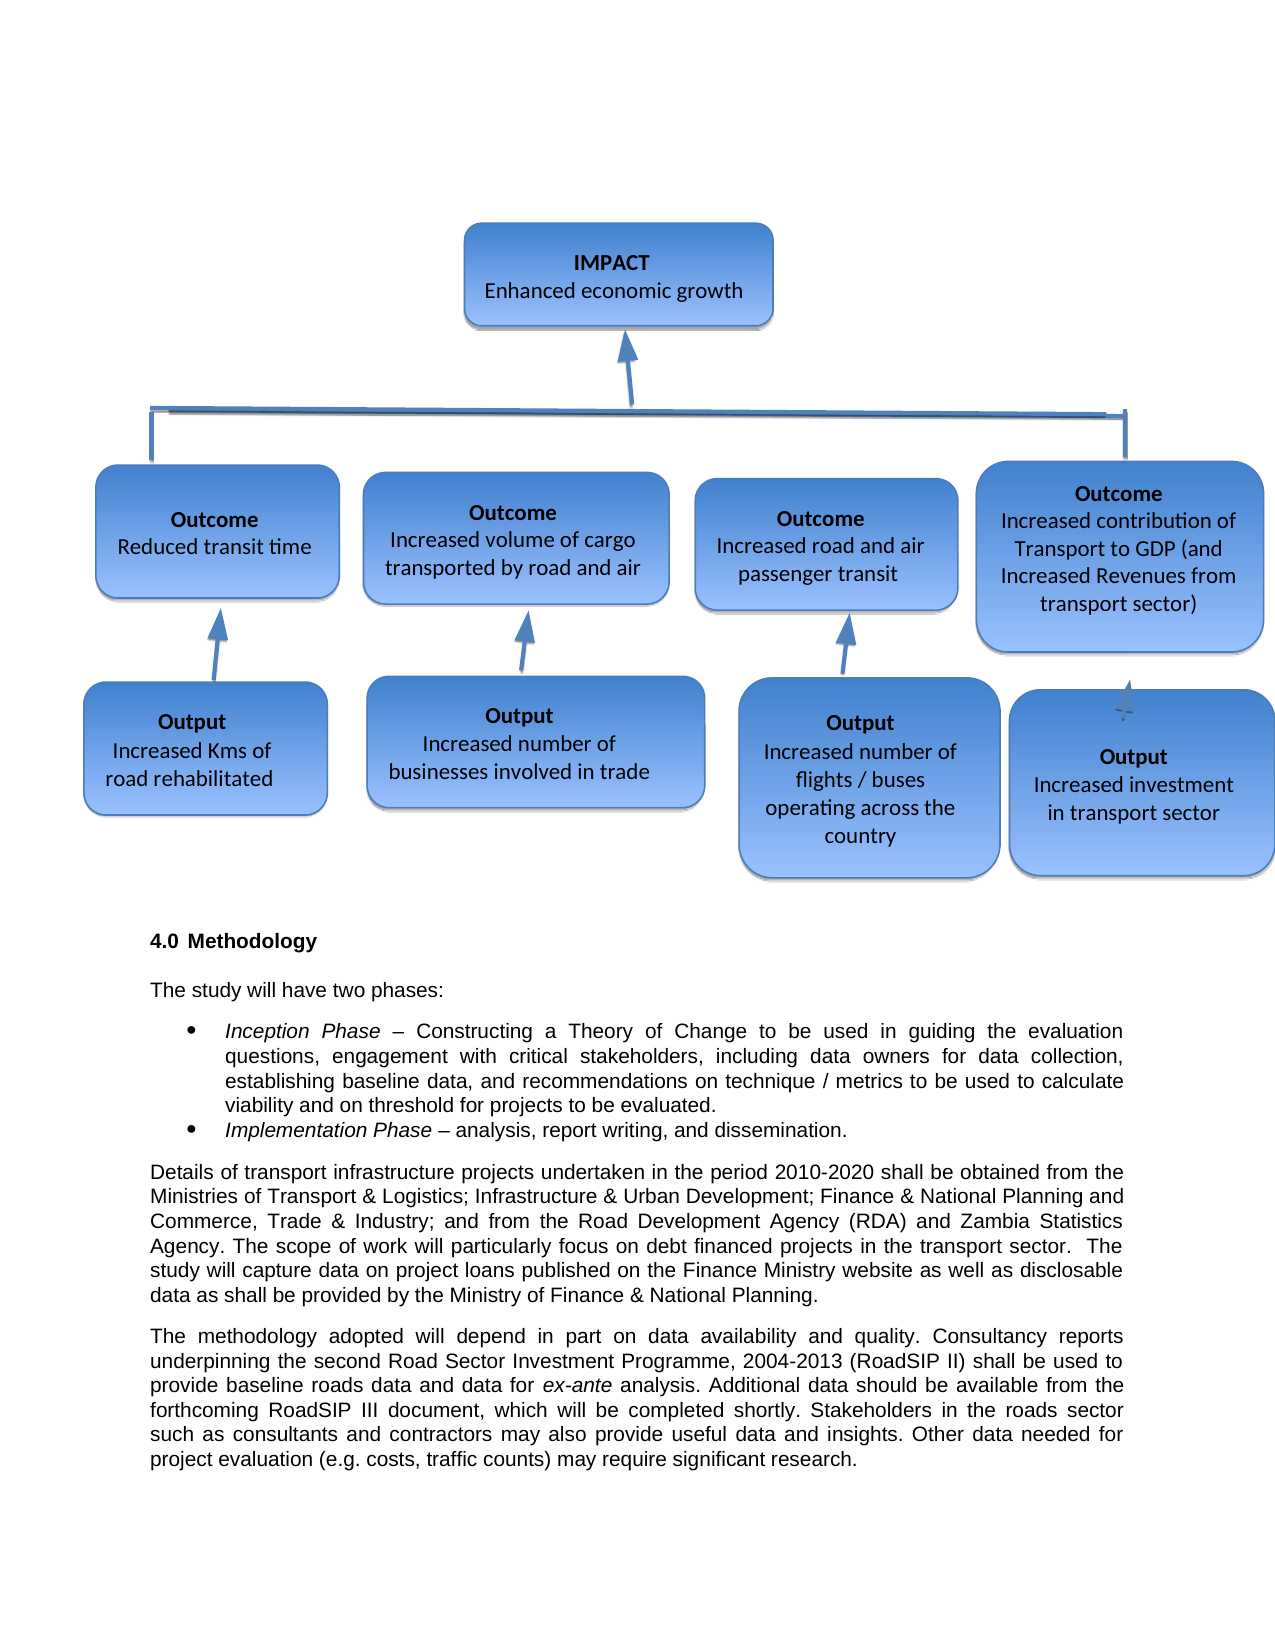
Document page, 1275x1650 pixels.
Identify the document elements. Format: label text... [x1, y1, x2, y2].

text Details of transport infrastructure projects undertaken in the period 2010-2020 shall be obtained from the Ministries of Transport & Logistics; Infrastructure & Urban Development; Finance & National Planning and Commerce, Trade & Industry; and from the Road Development Agency (RDA) and Zambia Statistics Agency. The scope of work will particularly focus on debt financed projects in the transport sector. The study will capture data on project loans published on the Finance Ministry website as well as disclosable data as shall be provided by the Ministry of Finance & National Planning. [150, 1160, 1125, 1307]
list Implementation Phase – analysis, report writing, and dissemination. [187, 1118, 1125, 1142]
text The methodology adopted will depend in part on data availability and quality. Consultancy reports underpinning the second Road Sector Investment Programme, 2004-2013 (RoadSIP II) shall be used to provide baseline roads data and data for ex-ante analysis. Additional data should be available from the forthcoming RoadSIP III document, which will be completed shortly. Stakeholders in the roads sector such as consultants and contractors may also provide useful data and insights. Other data needed for project evaluation (e.g. costs, traffic counts) may require significant research. [150, 1324, 1125, 1471]
text The study will have two phases: [150, 978, 1125, 1002]
list Methodology [150, 929, 1125, 953]
list Inception Phase – Constructing a Theory of Change to be used in guiding the evaluation questions, engagement with critical stakeholders, including data owners for data collection, establishing baseline data, and recommendations on technique / metrics to be used to calculate viability and on threshold for projects to be evaluated. [187, 1019, 1125, 1117]
